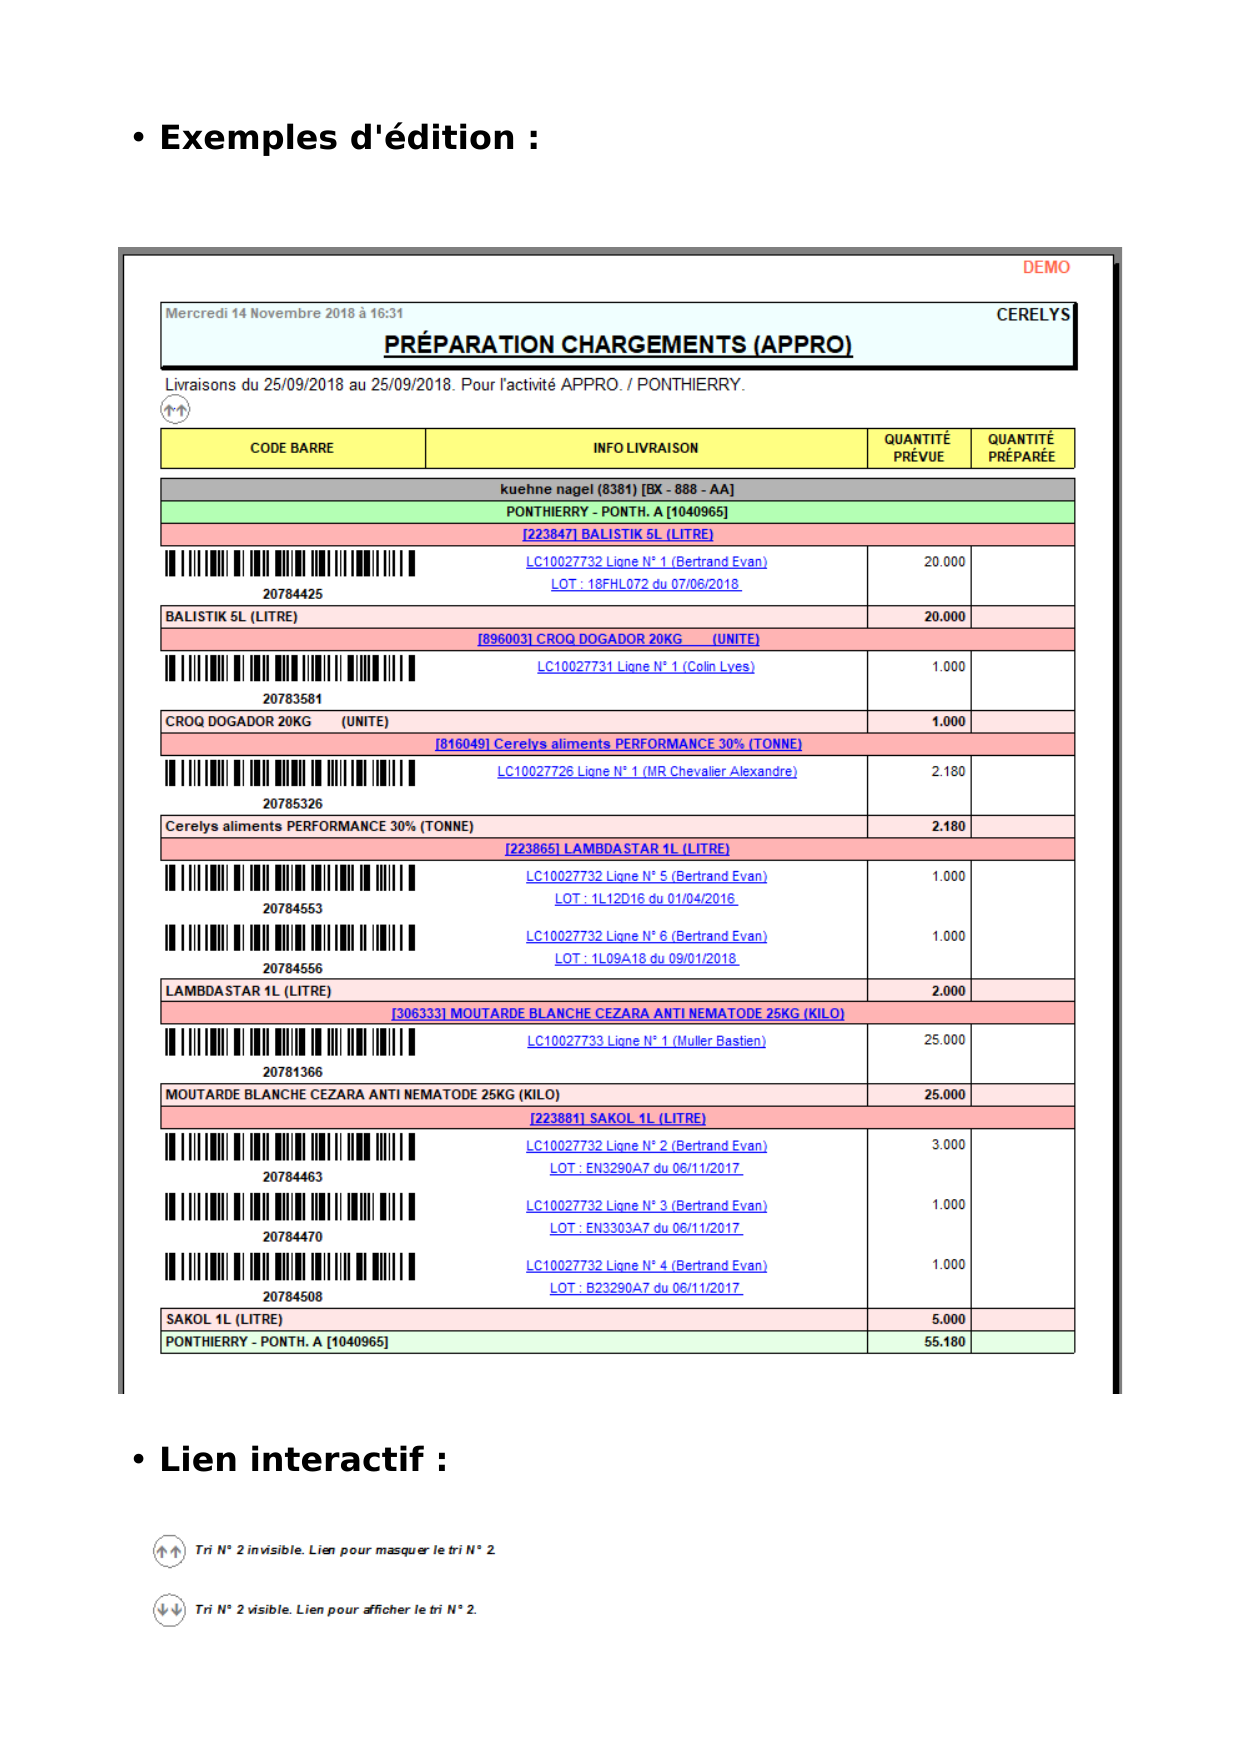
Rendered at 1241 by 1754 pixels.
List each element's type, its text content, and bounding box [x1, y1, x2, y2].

picture [118, 247, 1123, 1394]
picture [118, 1530, 1123, 1576]
text • Lien interactif : [118, 1394, 1122, 1518]
text • Exemples d'édition : [118, 118, 1122, 235]
picture [118, 1587, 1123, 1632]
